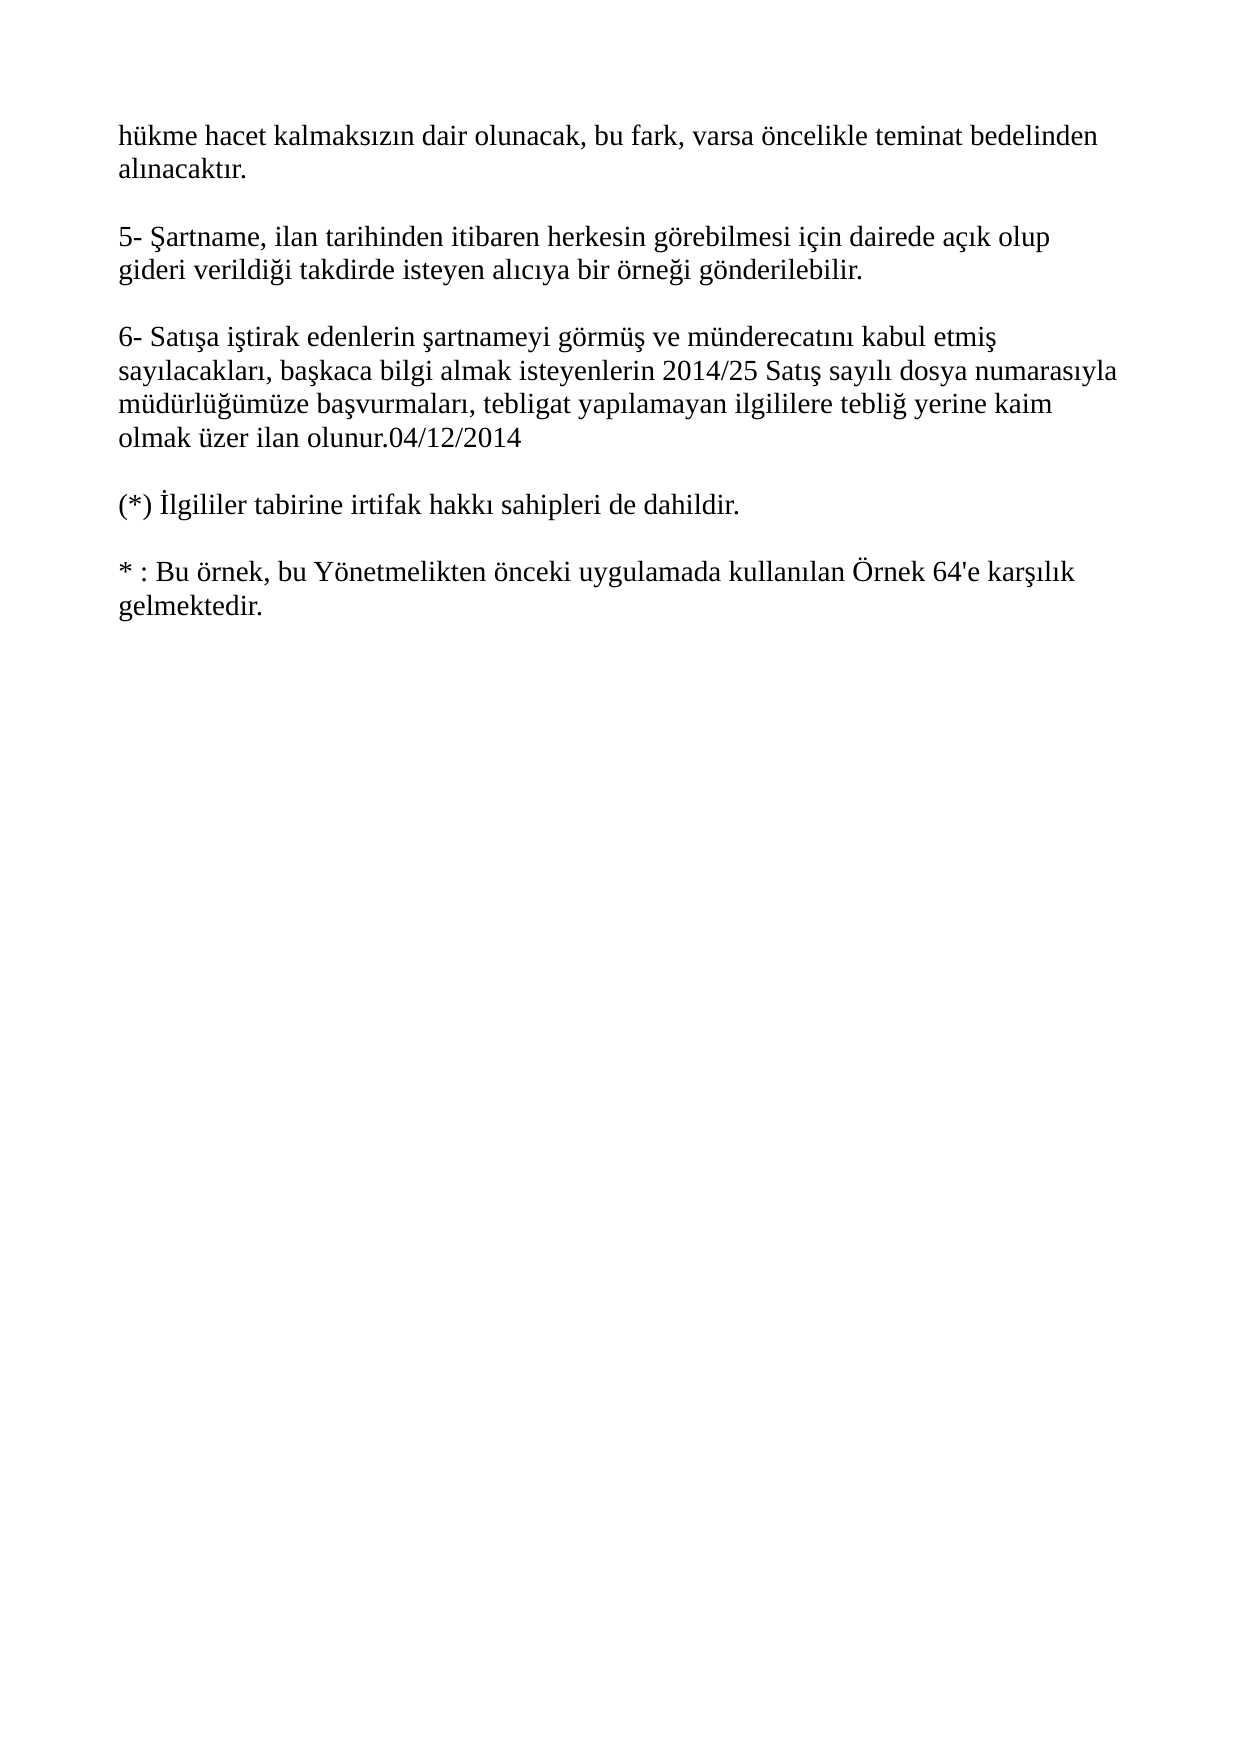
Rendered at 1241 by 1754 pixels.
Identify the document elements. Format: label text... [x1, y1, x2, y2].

text 5- Şartname, ilan tarihinden itibaren herkesin görebilmesi için dairede açık olup gideri verildiği takdirde isteyen alıcıya bir örneği gönderilebilir. [118, 219, 1122, 286]
text (*) İlgililer tabirine irtifak hakkı sahipleri de dahildir. [118, 487, 1122, 521]
text hükme hacet kalmaksızın dair olunacak, bu fark, varsa öncelikle teminat bedelinden alınacaktır. [118, 118, 1122, 185]
text 6- Satışa iştirak edenlerin şartnameyi görmüş ve münderecatını kabul etmiş sayılacakları, başkaca bilgi almak isteyenlerin 2014/25 Satış sayılı dosya numarasıyla müdürlüğümüze başvurmaları, tebligat yapılamayan ilgililere tebliğ yerine kaim olmak üzer ilan olunur.04/12/2014 [118, 319, 1122, 453]
text * : Bu örnek, bu Yönetmelikten önceki uygulamada kullanılan Örnek 64'e karşılık gelmektedir. [118, 554, 1122, 621]
